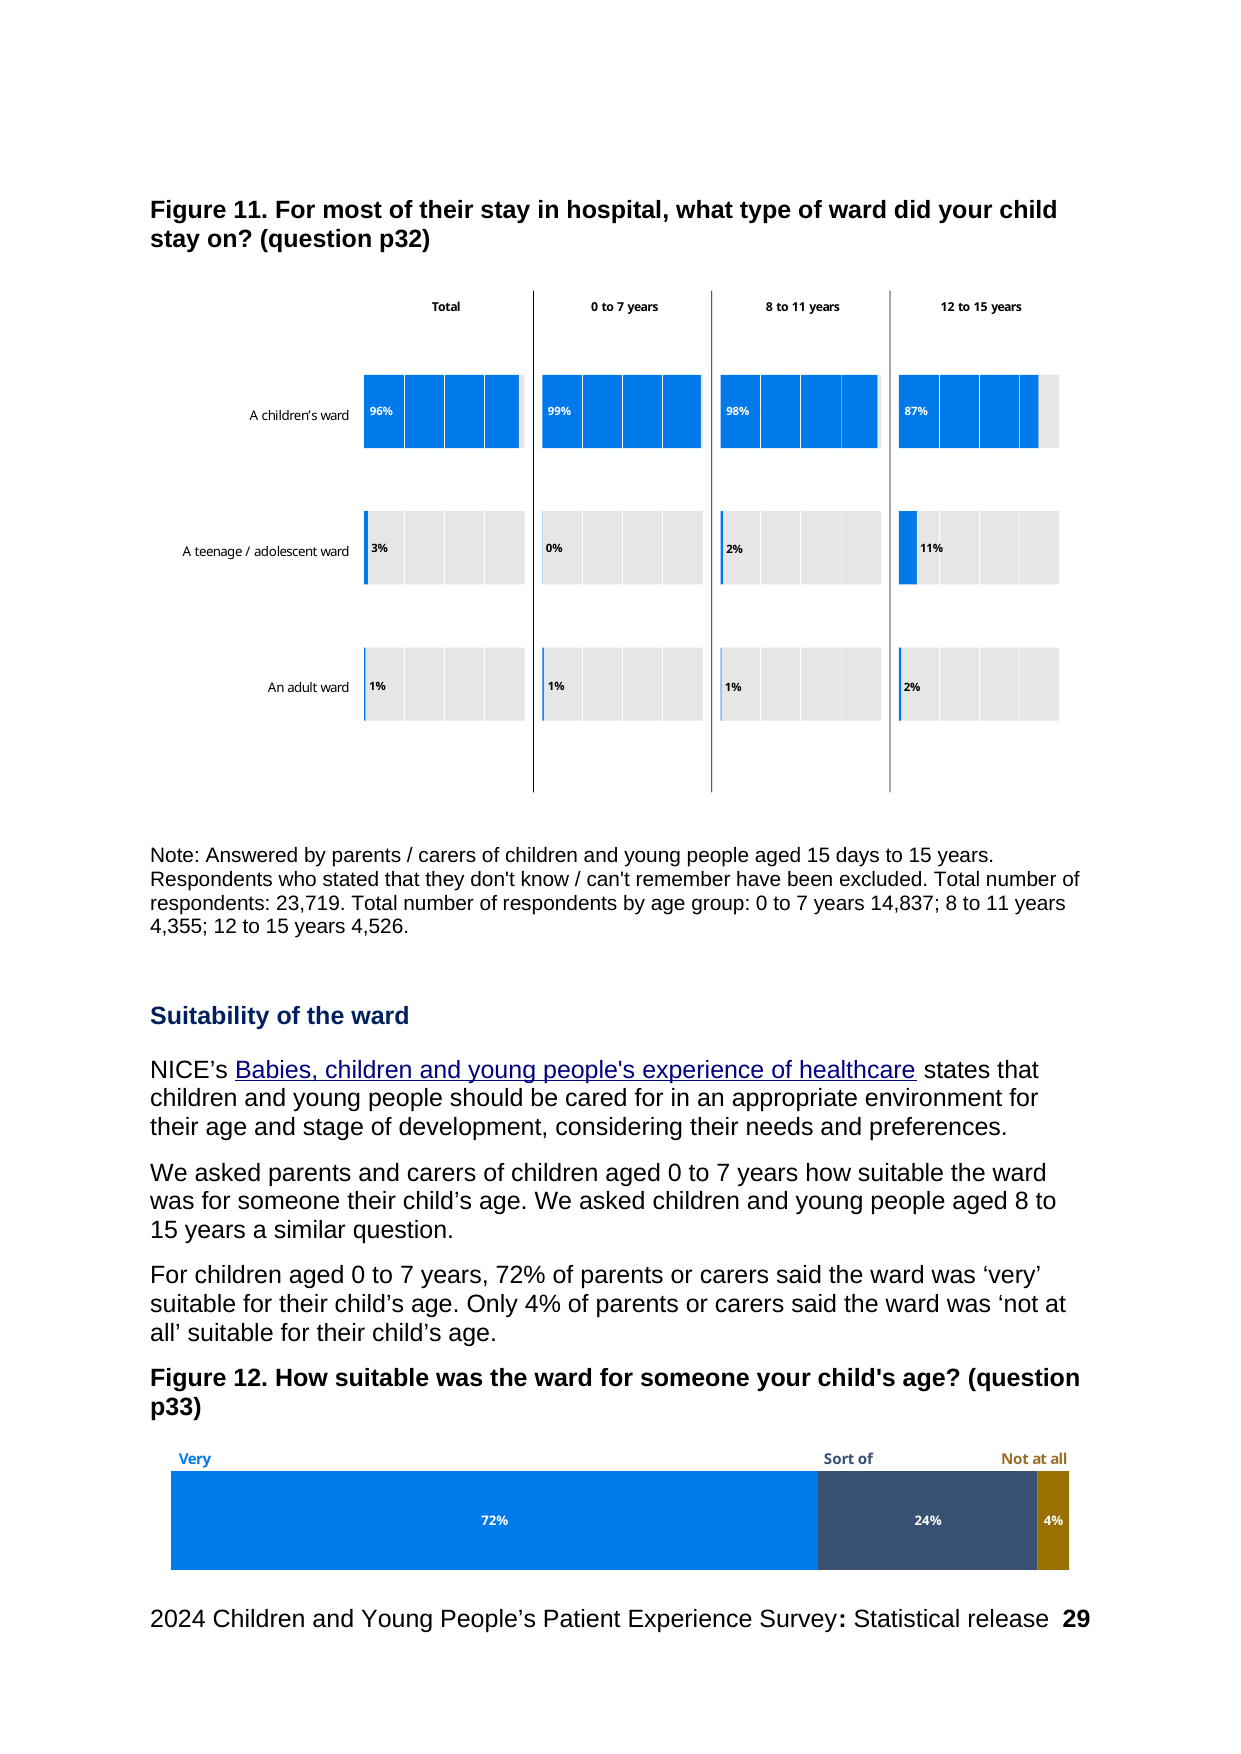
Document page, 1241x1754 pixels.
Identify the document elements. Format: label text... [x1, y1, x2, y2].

text Figure 12. How suitable was the ward for someone your child's age? (question p33) [150, 1363, 1090, 1421]
text Note: Answered by parents / carers of children and young people aged 15 days to 15 years. Respondents who stated that they don't know / can't remember have been excluded. Total number of respondents: 23,719. Total number of respondents by age group: 0 to 7 years 14,837; 8 to 11 years 4,355; 12 to 15 years 4,526. [150, 842, 1090, 938]
text We asked parents and carers of children aged 0 to 7 years how suitable the ward was for someone their child’s age. We asked children and young people aged 8 to 15 years a similar question. [150, 1157, 1090, 1244]
text Figure 11. For most of their stay in hospital, what type of ward did your child stay on? (question p32) [150, 195, 1090, 253]
text For children aged 0 to 7 years, 72% of parents or carers said the ward was ‘very’ suitable for their child’s age. Only 4% of parents or carers said the ward was ‘not at all’ suitable for their child’s age. [150, 1260, 1090, 1347]
subtitle Suitability of the ward [150, 1001, 1090, 1029]
text NICE’s Babies, children and young people's experience of healthcare states that children and young people should be cared for in an appropriate environment for their age and stage of development, considering their needs and preferences. [150, 1054, 1090, 1141]
